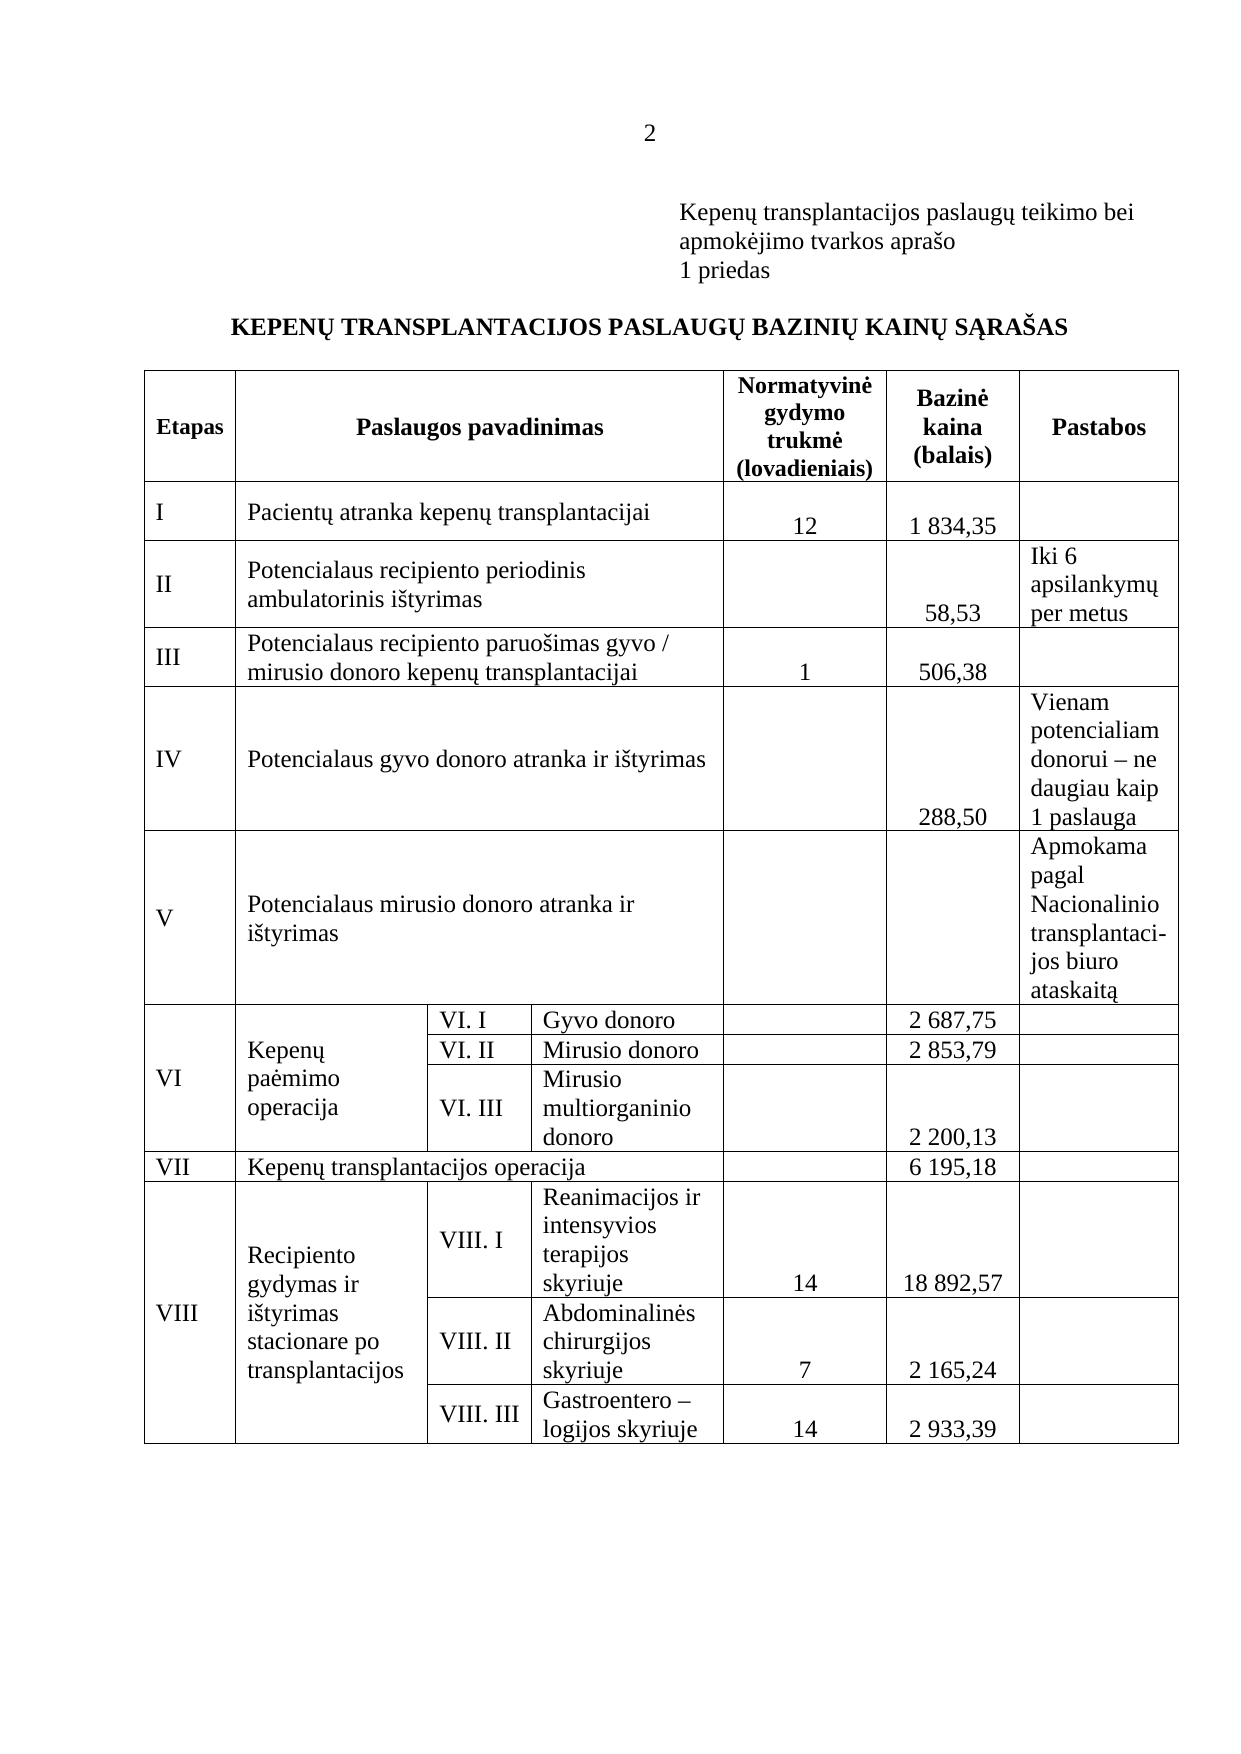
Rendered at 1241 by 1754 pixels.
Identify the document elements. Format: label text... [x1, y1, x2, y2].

table_cell VIII. I [428, 1182, 531, 1297]
table_cell Iki 6 apsilankymų per metus [1020, 541, 1178, 627]
table_cell Potencialaus gyvo donoro atranka ir ištyrimas [236, 687, 723, 830]
table_cell VIII. III [428, 1385, 531, 1442]
text KEPENŲ TRANSPLANTACIJOS PASLAUGŲ BAZINIŲ KAINŲ SĄRAŠAS [148, 312, 1152, 341]
table_cell [1020, 1035, 1178, 1063]
table_cell VI. III [428, 1065, 531, 1151]
table_header Pastabos [1020, 371, 1178, 481]
table_cell II [145, 541, 235, 627]
table_cell [724, 541, 886, 627]
table_cell [649, 1152, 723, 1181]
table_cell Mirusio multiorganinio donoro [532, 1065, 723, 1151]
table_cell VI. I [428, 1005, 531, 1034]
table_cell III [145, 628, 235, 686]
table_cell 7 [724, 1298, 886, 1384]
table_cell Kepenų transplantacijos operacija [236, 1152, 623, 1181]
table_cell 18 892,57 [887, 1182, 1019, 1297]
table_cell 14 [724, 1182, 886, 1297]
table_cell [1020, 628, 1178, 686]
table_cell [724, 1065, 886, 1151]
table_cell [724, 831, 886, 1004]
table_cell 2 200,13 [887, 1065, 1019, 1151]
table_cell V [145, 831, 235, 1004]
table_cell 2 933,39 [887, 1385, 1019, 1442]
table_cell Potencialaus recipiento periodinis ambulatorinis ištyrimas [236, 541, 723, 627]
table_cell Abdominalinės chirurgijos skyriuje [532, 1298, 723, 1384]
table_cell [1020, 1182, 1178, 1297]
table_cell [1020, 1005, 1178, 1034]
table_cell I [145, 482, 235, 540]
table_cell [623, 1152, 649, 1181]
table_cell [724, 1035, 886, 1063]
table_cell VI [145, 1005, 235, 1151]
table_cell [1020, 1298, 1178, 1384]
table_cell 2 853,79 [887, 1035, 1019, 1063]
table_cell Gastroentero –logijos skyriuje [532, 1385, 723, 1442]
table_cell 2 165,24 [887, 1298, 1019, 1384]
table_cell VIII. II [428, 1298, 531, 1384]
table_header Etapas [145, 371, 235, 481]
table_cell [1020, 1065, 1178, 1151]
table_header Normatyvinė gydymo trukmė (lovadieniais) [724, 371, 886, 481]
text 1 priedas [679, 255, 1152, 283]
table_cell [724, 1152, 886, 1181]
table_cell 12 [724, 482, 886, 540]
table_cell Apmokama pagal Nacionalinio transplantaci- jos biuro ataskaitą [1020, 831, 1178, 1004]
table_cell 6 195,18 [887, 1152, 1019, 1181]
table_cell Recipiento gydymas ir ištyrimas stacionare po transplantacijos [236, 1182, 427, 1442]
table_cell Vienam potencialiam donorui – ne daugiau kaip 1 paslauga [1020, 687, 1178, 830]
table_cell 58,53 [887, 541, 1019, 627]
table_cell Kepenų paėmimo operacija [236, 1005, 427, 1151]
table_cell [887, 831, 1019, 1004]
table_cell 1 [724, 628, 886, 686]
table_cell [724, 1005, 886, 1034]
table_cell Potencialaus recipiento paruošimas gyvo / mirusio donoro kepenų transplantacijai [236, 628, 723, 686]
table_cell 506,38 [887, 628, 1019, 686]
table_cell Pacientų atranka kepenų transplantacijai [236, 482, 723, 540]
table_cell 14 [724, 1385, 886, 1442]
table_cell 2 687,75 [887, 1005, 1019, 1034]
table_cell VII [145, 1152, 235, 1181]
table_cell Reanimacijos ir intensyvios terapijos skyriuje [532, 1182, 723, 1297]
table_cell [1020, 1152, 1178, 1181]
table_cell VI. II [428, 1035, 531, 1063]
table_header Bazinė kaina (balais) [887, 371, 1019, 481]
table_cell [1020, 1385, 1178, 1442]
table_cell [724, 687, 886, 830]
table_cell [1020, 482, 1178, 540]
table_cell 1 834,35 [887, 482, 1019, 540]
table_header Paslaugos pavadinimas [236, 371, 723, 481]
table_cell VIII [145, 1182, 235, 1442]
table_cell Potencialaus mirusio donoro atranka ir ištyrimas [236, 831, 723, 1004]
table_cell IV [145, 687, 235, 830]
table_cell 288,50 [887, 687, 1019, 830]
table_cell Gyvo donoro [532, 1005, 723, 1034]
table_cell Mirusio donoro [532, 1035, 723, 1063]
text Kepenų transplantacijos paslaugų teikimo bei apmokėjimo tvarkos aprašo [679, 197, 1152, 255]
